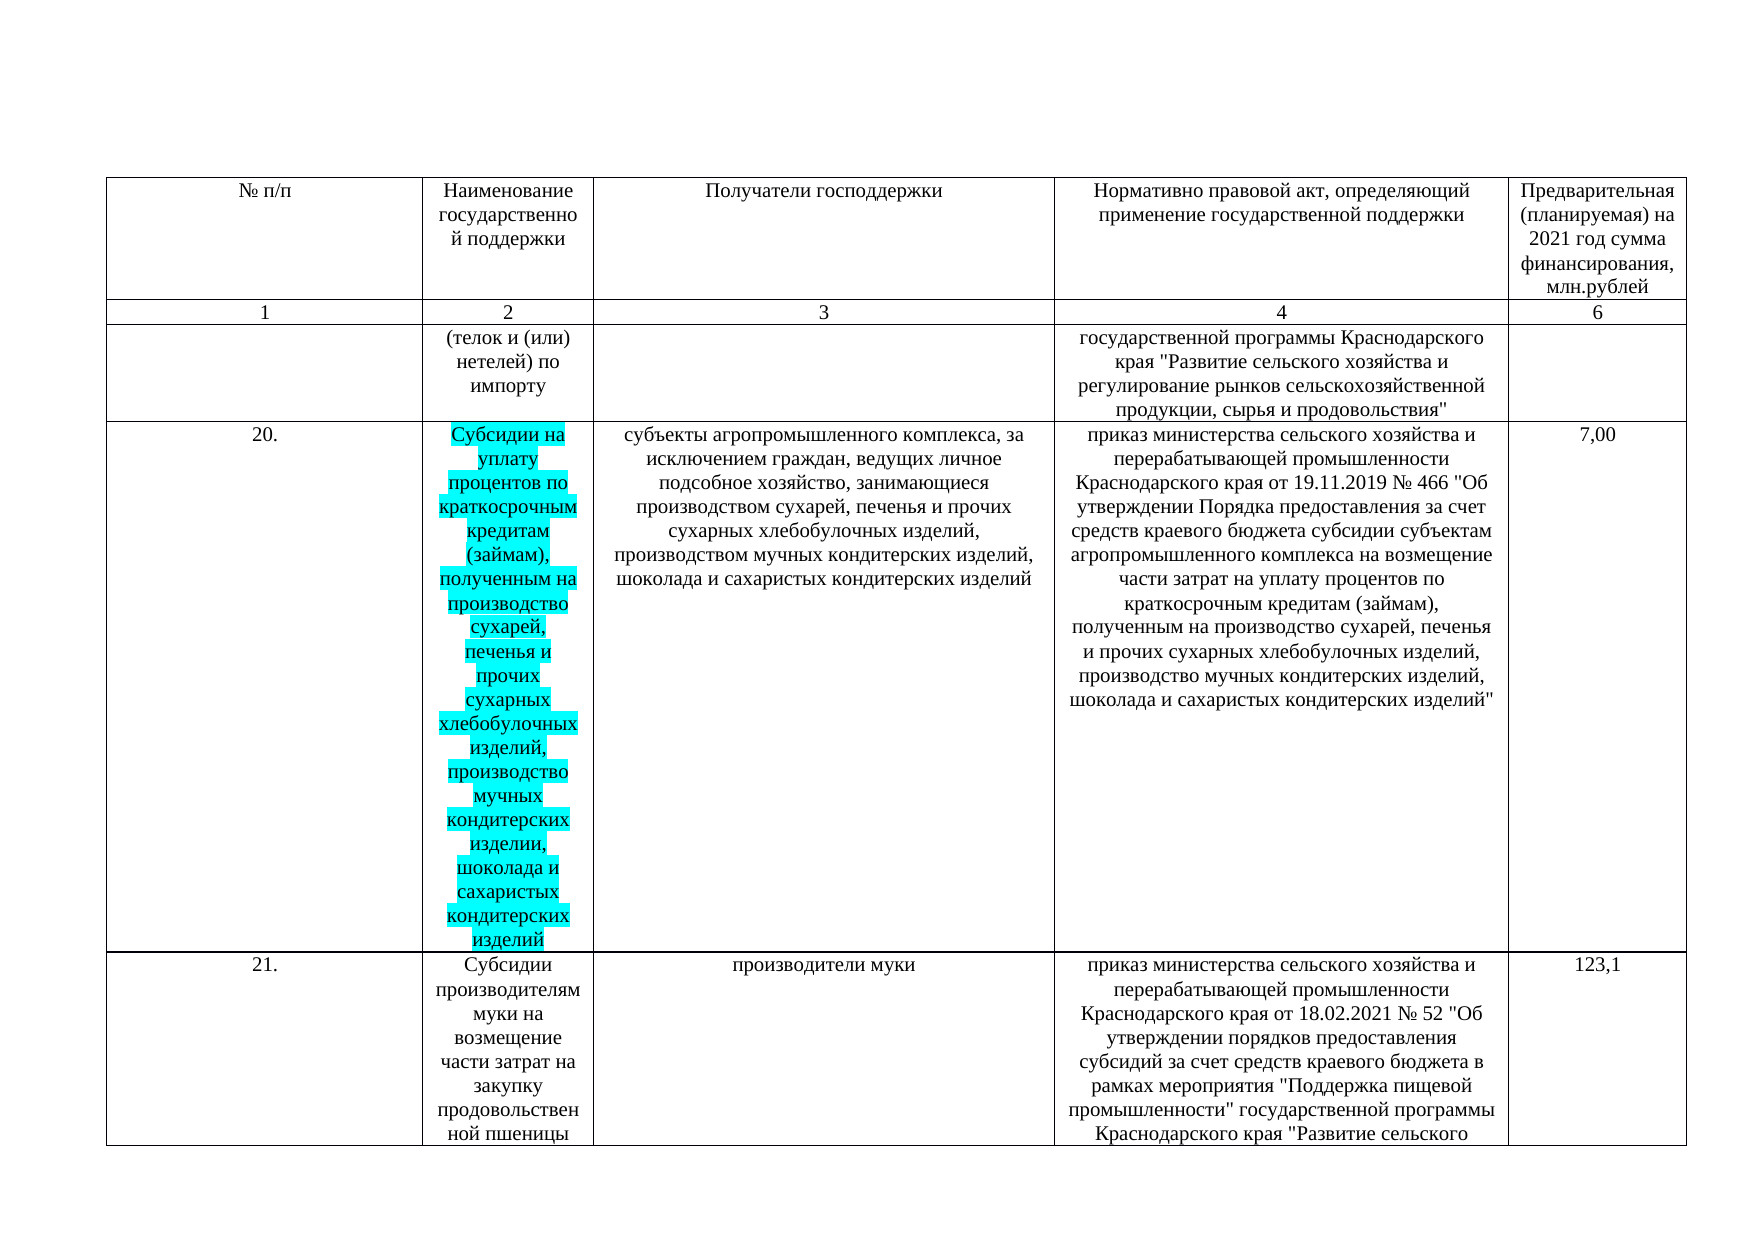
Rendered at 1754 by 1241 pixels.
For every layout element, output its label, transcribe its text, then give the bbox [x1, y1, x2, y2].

table_cell [594, 325, 1054, 421]
table_cell 20. [107, 422, 422, 951]
table_header Предварительная (планируемая) на 2021 год сумма финансирования, млн.рублей [1509, 178, 1686, 298]
table_cell 21. [107, 953, 422, 1145]
table_cell 3 [594, 300, 1054, 324]
table_cell 123,1 [1509, 953, 1686, 1145]
table_header Наименование государственной поддержки [423, 178, 593, 298]
table_cell Субсидии на уплату процентов по краткосрочным кредитам (займам), полученным на производство сухарей, печенья и прочих сухарных хлебобулочных изделий, производство мучных кондитерских изделии, шоколада и сахаристых кондитерских изделий [423, 422, 593, 951]
table_cell государственной программы Краснодарского края "Развитие сельского хозяйства и регулирование рынков сельскохозяйственной продукции, сырья и продовольствия" [1055, 325, 1508, 421]
table_cell 7,00 [1509, 422, 1686, 951]
table_header № п/п [107, 178, 422, 298]
table_cell 6 [1509, 300, 1686, 324]
table_cell [1509, 325, 1686, 421]
table_cell приказ министерства сельского хозяйства и перерабатывающей промышленности Краснодарского края от 19.11.2019 № 466 "Об утверждении Порядка предоставления за счет средств краевого бюджета субсидии субъектам агропромышленного комплекса на возмещение части затрат на уплату процентов по краткосрочным кредитам (займам), полученным на производство сухарей, печенья и прочих сухарных хлебобулочных изделий, производство мучных кондитерских изделий, шоколада и сахаристых кондитерских изделий" [1055, 422, 1508, 951]
table_cell (телок и (или) нетелей) по импорту [423, 325, 593, 421]
table_header Получатели господдержки [594, 178, 1054, 298]
table_header Нормативно правовой акт, определяющий применение государственной поддержки [1055, 178, 1508, 298]
table_cell производители муки [594, 953, 1054, 1145]
table_cell 2 [423, 300, 593, 324]
table_cell субъекты агропромышленного комплекса, за исключением граждан, ведущих личное подсобное хозяйство, занимающиеся производством сухарей, печенья и прочих сухарных хлебобулочных изделий, производством мучных кондитерских изделий, шоколада и сахаристых кондитерских изделий [594, 422, 1054, 951]
table_cell 1 [107, 300, 422, 324]
table_cell приказ министерства сельского хозяйства и перерабатывающей промышленности Краснодарского края от 18.02.2021 № 52 "Об утверждении порядков предоставления субсидий за счет средств краевого бюджета в рамках мероприятия "Поддержка пищевой промышленности" государственной программы Краснодарского края "Развитие сельского [1055, 953, 1508, 1145]
table_cell Субсидии производителям муки на возмещение части затрат на закупку продовольственной пшеницы [423, 953, 593, 1145]
table_cell [107, 325, 422, 421]
table_cell 4 [1055, 300, 1508, 324]
